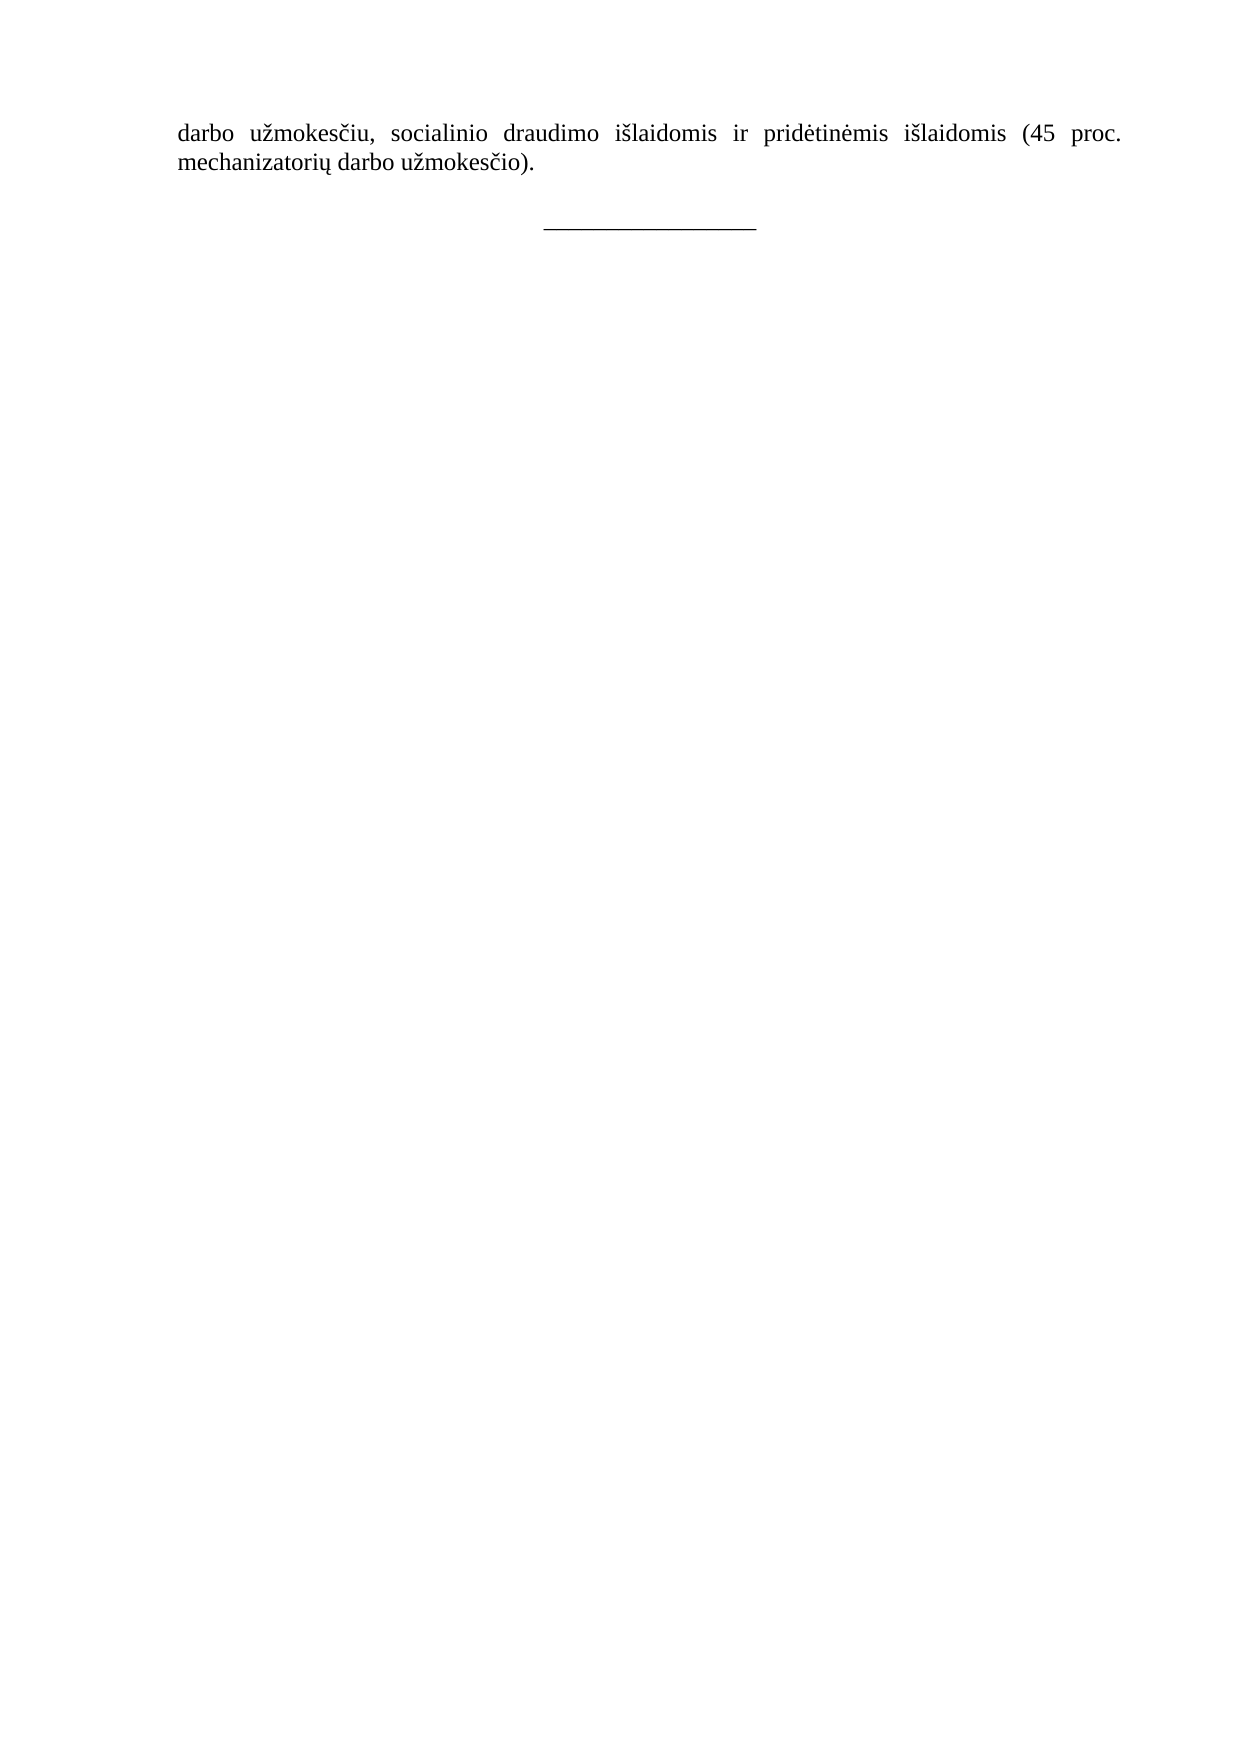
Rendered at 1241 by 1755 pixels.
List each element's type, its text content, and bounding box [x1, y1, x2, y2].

text _________________ [177, 204, 1122, 233]
text darbo užmokesčiu, socialinio draudimo išlaidomis ir pridėtinėmis išlaidomis (45 proc. mechanizatorių darbo užmokesčio). [177, 118, 1122, 176]
